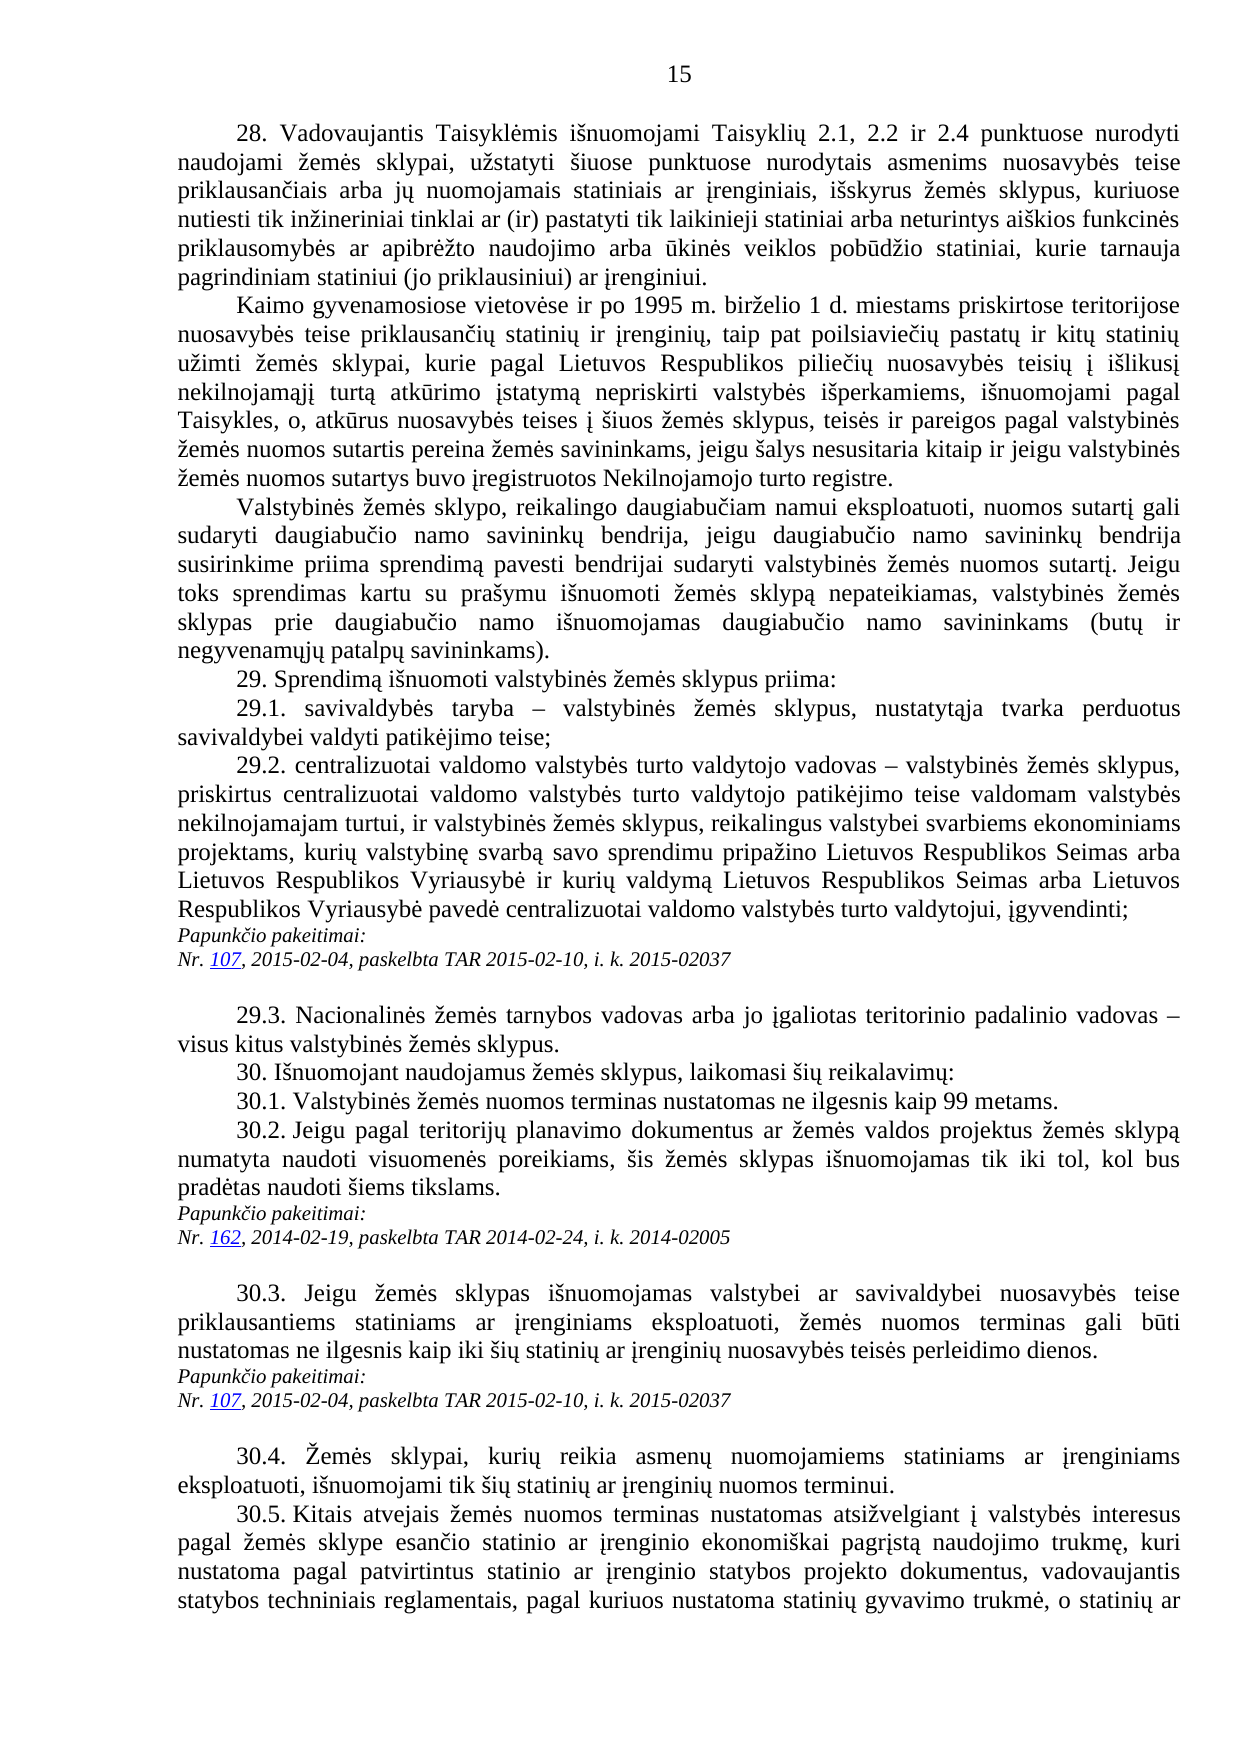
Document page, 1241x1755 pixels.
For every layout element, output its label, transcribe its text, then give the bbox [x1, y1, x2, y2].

text 30. Išnuomojant naudojamus žemės sklypus, laikomasi šių reikalavimų: [177, 1057, 1181, 1086]
text 29.2. centralizuotai valdomo valstybės turto valdytojo vadovas – valstybinės žemės sklypus, priskirtus centralizuotai valdomo valstybės turto valdytojo patikėjimo teise valdomam valstybės nekilnojamajam turtui, ir valstybinės žemės sklypus, reikalingus valstybei svarbiems ekonominiams projektams, kurių valstybinę svarbą savo sprendimu pripažino Lietuvos Respublikos Seimas arba Lietuvos Respublikos Vyriausybė ir kurių valdymą Lietuvos Respublikos Seimas arba Lietuvos Respublikos Vyriausybė pavedė centralizuotai valdomo valstybės turto valdytojui, įgyvendinti; [177, 751, 1181, 923]
text 30.4. Žemės sklypai, kurių reikia asmenų nuomojamiems statiniams ar įrenginiams eksploatuoti, išnuomojami tik šių statinių ar įrenginių nuomos terminui. [177, 1441, 1181, 1499]
text 29. Sprendimą išnuomoti valstybinės žemės sklypus priima: [177, 664, 1181, 693]
text Nr. 162, 2014-02-19, paskelbta TAR 2014-02-24, i. k. 2014-02005 [177, 1225, 1181, 1249]
text Kaimo gyvenamosiose vietovėse ir po 1995 m. birželio 1 d. miestams priskirtose teritorijose nuosavybės teise priklausančių statinių ir įrenginių, taip pat poilsiaviečių pastatų ir kitų statinių užimti žemės sklypai, kurie pagal Lietuvos Respublikos piliečių nuosavybės teisių į išlikusį nekilnojamąjį turtą atkūrimo įstatymą nepriskirti valstybės išperkamiems, išnuomojami pagal Taisykles, o, atkūrus nuosavybės teises į šiuos žemės sklypus, teisės ir pareigos pagal valstybinės žemės nuomos sutartis pereina žemės savininkams, jeigu šalys nesusitaria kitaip ir jeigu valstybinės žemės nuomos sutartys buvo įregistruotos Nekilnojamojo turto registre. [177, 291, 1181, 492]
text 30.3. Jeigu žemės sklypas išnuomojamas valstybei ar savivaldybei nuosavybės teise priklausantiems statiniams ar įrenginiams eksploatuoti, žemės nuomos terminas gali būti nustatomas ne ilgesnis kaip iki šių statinių ar įrenginių nuosavybės teisės perleidimo dienos. [177, 1278, 1181, 1364]
text 30.5. Kitais atvejais žemės nuomos terminas nustatomas atsižvelgiant į valstybės interesus pagal žemės sklype esančio statinio ar įrenginio ekonomiškai pagrįstą naudojimo trukmę, kuri nustatoma pagal patvirtintus statinio ar įrenginio statybos projekto dokumentus, vadovaujantis statybos techniniais reglamentais, pagal kuriuos nustatoma statinių gyvavimo trukmė, o statinių ar [177, 1499, 1181, 1614]
text 28. Vadovaujantis Taisyklėmis išnuomojami Taisyklių 2.1, 2.2 ir 2.4 punktuose nurodyti naudojami žemės sklypai, užstatyti šiuose punktuose nurodytais asmenims nuosavybės teise priklausančiais arba jų nuomojamais statiniais ar įrenginiais, išskyrus žemės sklypus, kuriuose nutiesti tik inžineriniai tinklai ar (ir) pastatyti tik laikinieji statiniai arba neturintys aiškios funkcinės priklausomybės ar apibrėžto naudojimo arba ūkinės veiklos pobūdžio statiniai, kurie tarnauja pagrindiniam statiniui (jo priklausiniui) ar įrenginiui. [177, 118, 1181, 291]
text Papunkčio pakeitimai: [177, 1364, 1181, 1388]
text 30.2. Jeigu pagal teritorijų planavimo dokumentus ar žemės valdos projektus žemės sklypą numatyta naudoti visuomenės poreikiams, šis žemės sklypas išnuomojamas tik iki tol, kol bus pradėtas naudoti šiems tikslams. [177, 1115, 1181, 1201]
text Valstybinės žemės sklypo, reikalingo daugiabučiam namui eksploatuoti, nuomos sutartį gali sudaryti daugiabučio namo savininkų bendrija, jeigu daugiabučio namo savininkų bendrija susirinkime priima sprendimą pavesti bendrijai sudaryti valstybinės žemės nuomos sutartį. Jeigu toks sprendimas kartu su prašymu išnuomoti žemės sklypą nepateikiamas, valstybinės žemės sklypas prie daugiabučio namo išnuomojamas daugiabučio namo savininkams (butų ir negyvenamųjų patalpų savininkams). [177, 492, 1181, 664]
text 29.1. savivaldybės taryba – valstybinės žemės sklypus, nustatytąja tvarka perduotus savivaldybei valdyti patikėjimo teise; [177, 693, 1181, 751]
text Papunkčio pakeitimai: [177, 923, 1181, 947]
text 29.3. Nacionalinės žemės tarnybos vadovas arba jo įgaliotas teritorinio padalinio vadovas – visus kitus valstybinės žemės sklypus. [177, 1000, 1181, 1057]
text Papunkčio pakeitimai: [177, 1201, 1181, 1225]
text 30.1. Valstybinės žemės nuomos terminas nustatomas ne ilgesnis kaip 99 metams. [177, 1086, 1181, 1115]
text Nr. 107, 2015-02-04, paskelbta TAR 2015-02-10, i. k. 2015-02037 [177, 947, 1181, 971]
text Nr. 107, 2015-02-04, paskelbta TAR 2015-02-10, i. k. 2015-02037 [177, 1388, 1181, 1412]
